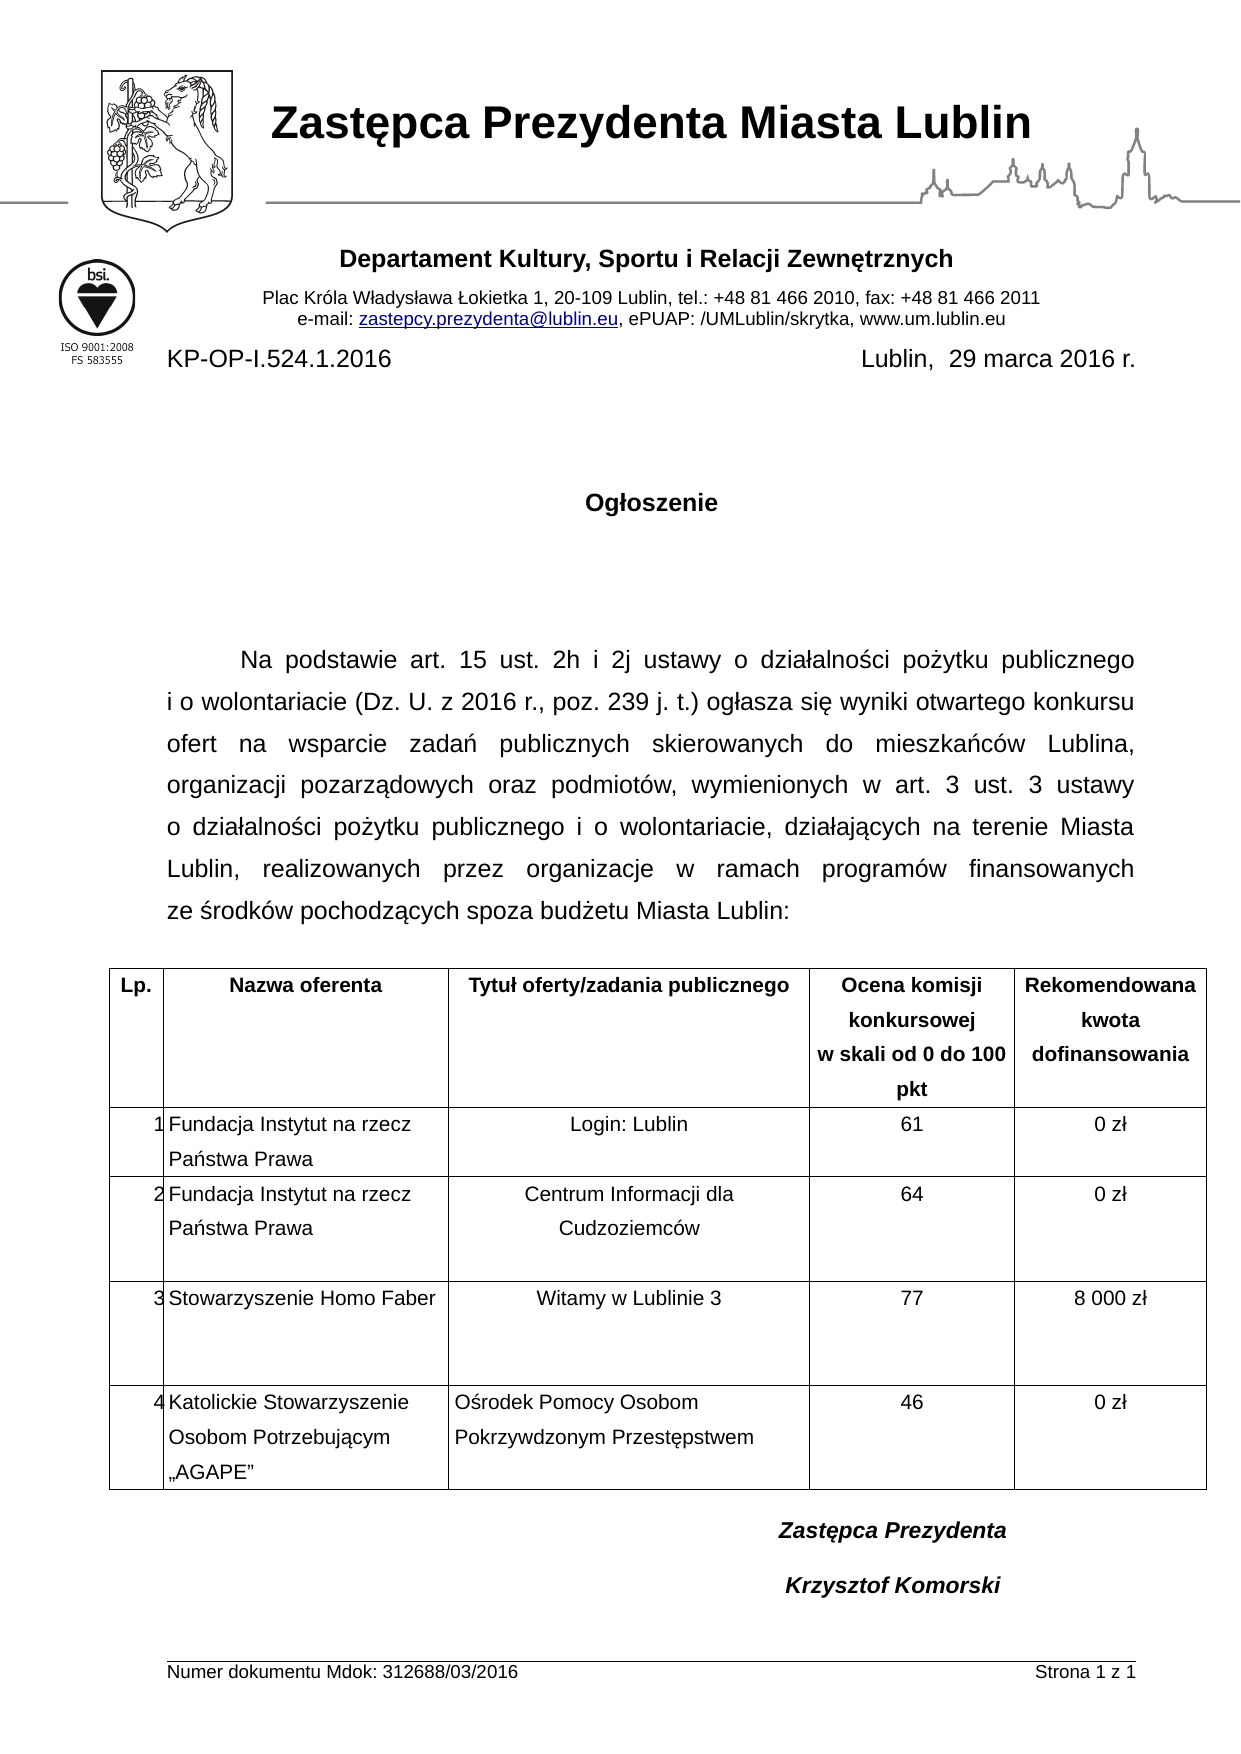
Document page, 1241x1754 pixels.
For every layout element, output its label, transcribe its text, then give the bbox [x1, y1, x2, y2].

table_header Rekomendowana kwota dofinansowania [1015, 969, 1206, 1107]
table_cell 3. [110, 1282, 163, 1385]
table_cell Fundacja Instytut na rzecz Państwa Prawa [164, 1108, 448, 1176]
table_cell Fundacja Instytut na rzecz Państwa Prawa [164, 1177, 448, 1281]
table_cell Witamy w Lublinie 3 [449, 1282, 809, 1385]
text Na podstawie art. 15 ust. 2h i 2j ustawy o działalności pożytku publicznego i o wolontariacie (Dz. U. z 2016 r., poz. 239 j. t.) ogłasza się wyniki otwartego konkursu ofert na wsparcie zadań publicznych skierowanych do mieszkańców Lublina, organizacji pozarządowych oraz podmiotów, wymienionych w art. 3 ust. 3 ustawy o działalności pożytku publicznego i o wolontariacie, działających na terenie Miasta Lublin, realizowanych przez organizacje w ramach programów finansowanych ze środków pochodzących spoza budżetu Miasta Lublin: [167, 646, 1136, 925]
table_cell Login: Lublin [449, 1108, 809, 1176]
picture [0, 70, 1241, 233]
text Zastępca Prezydenta [651, 1518, 1136, 1544]
text Ogłoszenie [167, 489, 1136, 517]
table_cell Ośrodek Pomocy Osobom Pokrzywdzonym Przestępstwem [449, 1386, 809, 1489]
table_cell Stowarzyszenie Homo Faber [164, 1282, 448, 1385]
table_cell 1. [110, 1108, 163, 1176]
table_cell 0 zł [1015, 1177, 1206, 1281]
table_cell 0 zł [1015, 1108, 1206, 1176]
text Krzysztof Komorski [651, 1573, 1136, 1598]
table_cell 64 [810, 1177, 1014, 1281]
table_header Nazwa oferenta [164, 969, 448, 1107]
table_cell 0 zł [1015, 1386, 1206, 1489]
table_header Lp. [110, 969, 163, 1107]
table_cell 61 [810, 1108, 1014, 1176]
table_cell Centrum Informacji dla Cudzoziemców [449, 1177, 809, 1281]
table_cell 46 [810, 1386, 1014, 1489]
table_cell 4. [110, 1386, 163, 1489]
table_header Ocena komisji konkursowej w skali od 0 do 100 pkt [810, 969, 1014, 1107]
table_cell 77 [810, 1282, 1014, 1385]
table_cell Katolickie Stowarzyszenie Osobom Potrzebującym „AGAPE” [164, 1386, 448, 1489]
picture [58, 259, 136, 364]
table_cell 2. [110, 1177, 163, 1281]
table_cell 8 000 zł [1015, 1282, 1206, 1385]
table_header Tytuł oferty/zadania publicznego [449, 969, 809, 1107]
